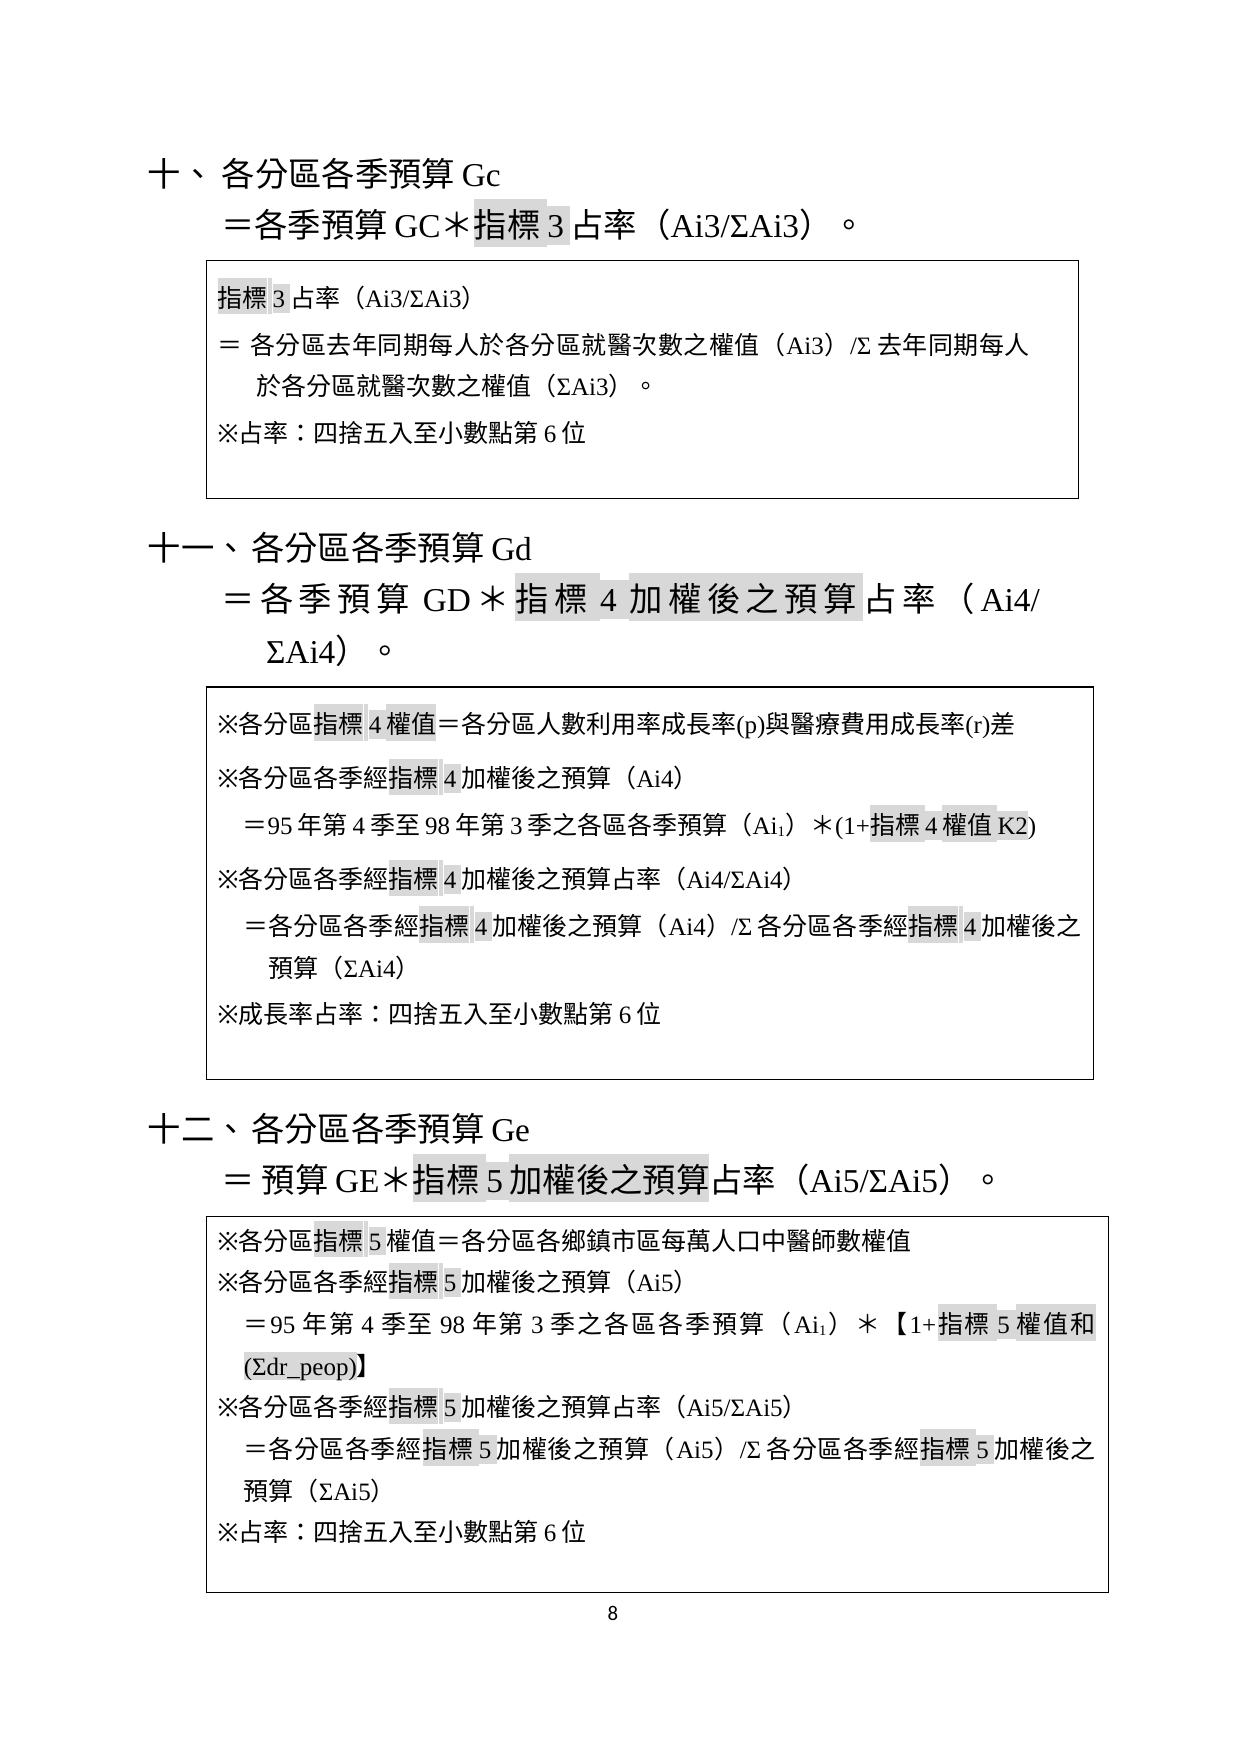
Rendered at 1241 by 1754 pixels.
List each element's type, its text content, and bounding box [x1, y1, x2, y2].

list 各分區各季預算Ge [148, 1105, 1078, 1151]
table_header ※各分區指標4權值＝各分區人數利用率成長率(p)與醫療費用成長率(r)差 ※各分區各季經指標4加權後之預算（Ai4） ＝95年第4季至98年第3季之各區各季預算（Ai1）＊(1+指標4權值K2) ※各分區各季經指標4加權後之預算占率（Ai4/ΣAi4） ＝各分區各季經指標4加權後之預算（Ai4）/Σ各分區各季經指標4加權後之預算（ΣAi4） ※成長率占率：四捨五入至小數點第6位 [207, 688, 1093, 1079]
table_header 指標3占率（Ai3/ΣAi3） ＝ 各分區去年同期每人於各分區就醫次數之權值（Ai3）/Σ去年同期每人於各分區就醫次數之權值（ΣAi3）。 ※占率：四捨五入至小數點第6位 [207, 261, 1078, 498]
text ＝各季預算GC＊指標3占率（Ai3/ΣAi3）。 [221, 196, 1040, 248]
text ＝ 預算GE＊指標5加權後之預算占率（Ai5/ΣAi5）。 [221, 1151, 1040, 1203]
list 各分區各季預算Gd [148, 524, 1078, 570]
text ＝各季預算GD＊指標4加權後之預算占率（Ai4/ΣAi4）。 [221, 570, 1040, 674]
list 各分區各季預算Gc [148, 150, 1078, 196]
table_header ※各分區指標5權值＝各分區各鄉鎮市區每萬人口中醫師數權值 ※各分區各季經指標5加權後之預算（Ai5） ＝95年第4季至98年第3季之各區各季預算（Ai1）＊【1+指標5權值和(Σdr_peop)】 ※各分區各季經指標5加權後之預算占率（Ai5/ΣAi5） ＝各分區各季經指標5加權後之預算（Ai5）/Σ各分區各季經指標5加權後之預算（ΣAi5） ※占率：四捨五入至小數點第6位 [207, 1217, 1108, 1592]
